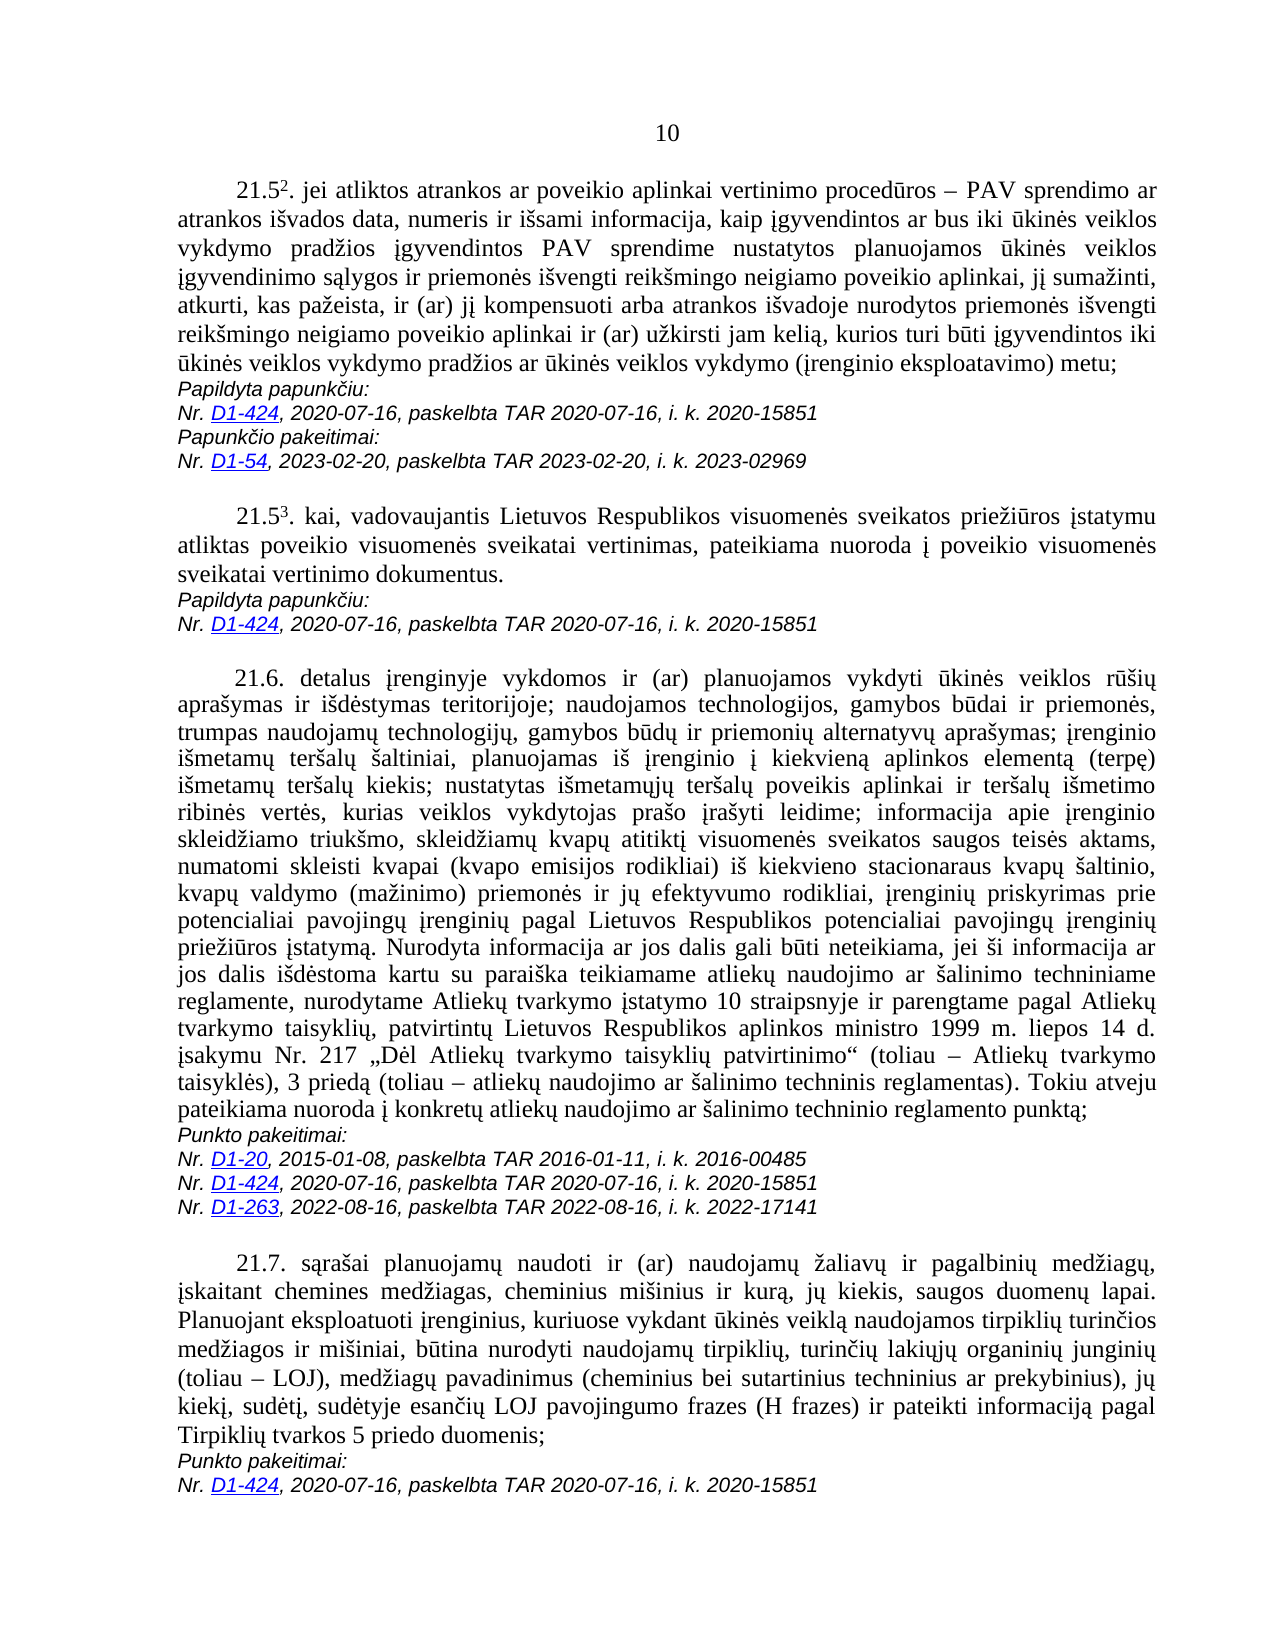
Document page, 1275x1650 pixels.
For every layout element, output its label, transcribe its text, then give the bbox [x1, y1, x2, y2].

text Nr. D1-424, 2020-07-16, paskelbta TAR 2020-07-16, i. k. 2020-15851 [177, 401, 1157, 425]
text Nr. D1-263, 2022-08-16, paskelbta TAR 2022-08-16, i. k. 2022-17141 [177, 1195, 1157, 1219]
text 21.7. sąrašai planuojamų naudoti ir (ar) naudojamų žaliavų ir pagalbinių medžiagų, įskaitant chemines medžiagas, cheminius mišinius ir kurą, jų kiekis, saugos duomenų lapai. Planuojant eksploatuoti įrenginius, kuriuose vykdant ūkinės veiklą naudojamos tirpiklių turinčios medžiagos ir mišiniai, būtina nurodyti naudojamų tirpiklių, turinčių lakiųjų organinių junginių (toliau – LOJ), medžiagų pavadinimus (cheminius bei sutartinius techninius ar prekybinius), jų kiekį, sudėtį, sudėtyje esančių LOJ pavojingumo frazes (H frazes) ir pateikti informaciją pagal Tirpiklių tvarkos 5 priedo duomenis; [177, 1248, 1157, 1449]
text 21.52. jei atliktos atrankos ar poveikio aplinkai vertinimo procedūros – PAV sprendimo ar atrankos išvados data, numeris ir išsami informacija, kaip įgyvendintos ar bus iki ūkinės veiklos vykdymo pradžios įgyvendintos PAV sprendime nustatytos planuojamos ūkinės veiklos įgyvendinimo sąlygos ir priemonės išvengti reikšmingo neigiamo poveikio aplinkai, jį sumažinti, atkurti, kas pažeista, ir (ar) jį kompensuoti arba atrankos išvadoje nurodytos priemonės išvengti reikšmingo neigiamo poveikio aplinkai ir (ar) užkirsti jam kelią, kurios turi būti įgyvendintos iki ūkinės veiklos vykdymo pradžios ar ūkinės veiklos vykdymo (įrenginio eksploatavimo) metu; [177, 176, 1157, 377]
text Nr. D1-54, 2023-02-20, paskelbta TAR 2023-02-20, i. k. 2023-02969 [177, 449, 1157, 473]
text Punkto pakeitimai: [177, 1123, 1157, 1147]
text Nr. D1-424, 2020-07-16, paskelbta TAR 2020-07-16, i. k. 2020-15851 [177, 612, 1157, 636]
text Papildyta papunkčiu: [177, 588, 1157, 612]
text 21.6. detalus įrenginyje vykdomos ir (ar) planuojamos vykdyti ūkinės veiklos rūšių aprašymas ir išdėstymas teritorijoje; naudojamos technologijos, gamybos būdai ir priemonės, trumpas naudojamų technologijų, gamybos būdų ir priemonių alternatyvų aprašymas; įrenginio išmetamų teršalų šaltiniai, planuojamas iš įrenginio į kiekvieną aplinkos elementą (terpę) išmetamų teršalų kiekis; nustatytas išmetamųjų teršalų poveikis aplinkai ir teršalų išmetimo ribinės vertės, kurias veiklos vykdytojas prašo įrašyti leidime; informacija apie įrenginio skleidžiamo triukšmo, skleidžiamų kvapų atitiktį visuomenės sveikatos saugos teisės aktams, numatomi skleisti kvapai (kvapo emisijos rodikliai) iš kiekvieno stacionaraus kvapų šaltinio, kvapų valdymo (mažinimo) priemonės ir jų efektyvumo rodikliai, įrenginių priskyrimas prie potencialiai pavojingų įrenginių pagal Lietuvos Respublikos potencialiai pavojingų įrenginių priežiūros įstatymą. Nurodyta informacija ar jos dalis gali būti neteikiama, jei ši informacija ar jos dalis išdėstoma kartu su paraiška teikiamame atliekų naudojimo ar šalinimo techniniame reglamente, nurodytame Atliekų tvarkymo įstatymo 10 straipsnyje ir parengtame pagal Atliekų tvarkymo taisyklių, patvirtintų Lietuvos Respublikos aplinkos ministro 1999 m. liepos 14 d. įsakymu Nr. 217 „Dėl Atliekų tvarkymo taisyklių patvirtinimo“ (toliau – Atliekų tvarkymo taisyklės), 3 priedą (toliau – atliekų naudojimo ar šalinimo techninis reglamentas). Tokiu atveju pateikiama nuoroda į konkretų atliekų naudojimo ar šalinimo techninio reglamento punktą; [177, 664, 1157, 1123]
text Punkto pakeitimai: [177, 1449, 1157, 1473]
text 21.53. kai, vadovaujantis Lietuvos Respublikos visuomenės sveikatos priežiūros įstatymu atliktas poveikio visuomenės sveikatai vertinimas, pateikiama nuoroda į poveikio visuomenės sveikatai vertinimo dokumentus. [177, 501, 1157, 588]
text Papunkčio pakeitimai: [177, 425, 1157, 449]
text Nr. D1-20, 2015-01-08, paskelbta TAR 2016-01-11, i. k. 2016-00485 [177, 1147, 1157, 1171]
text Papildyta papunkčiu: [177, 377, 1157, 401]
text Nr. D1-424, 2020-07-16, paskelbta TAR 2020-07-16, i. k. 2020-15851 [177, 1473, 1157, 1497]
text Nr. D1-424, 2020-07-16, paskelbta TAR 2020-07-16, i. k. 2020-15851 [177, 1171, 1157, 1195]
